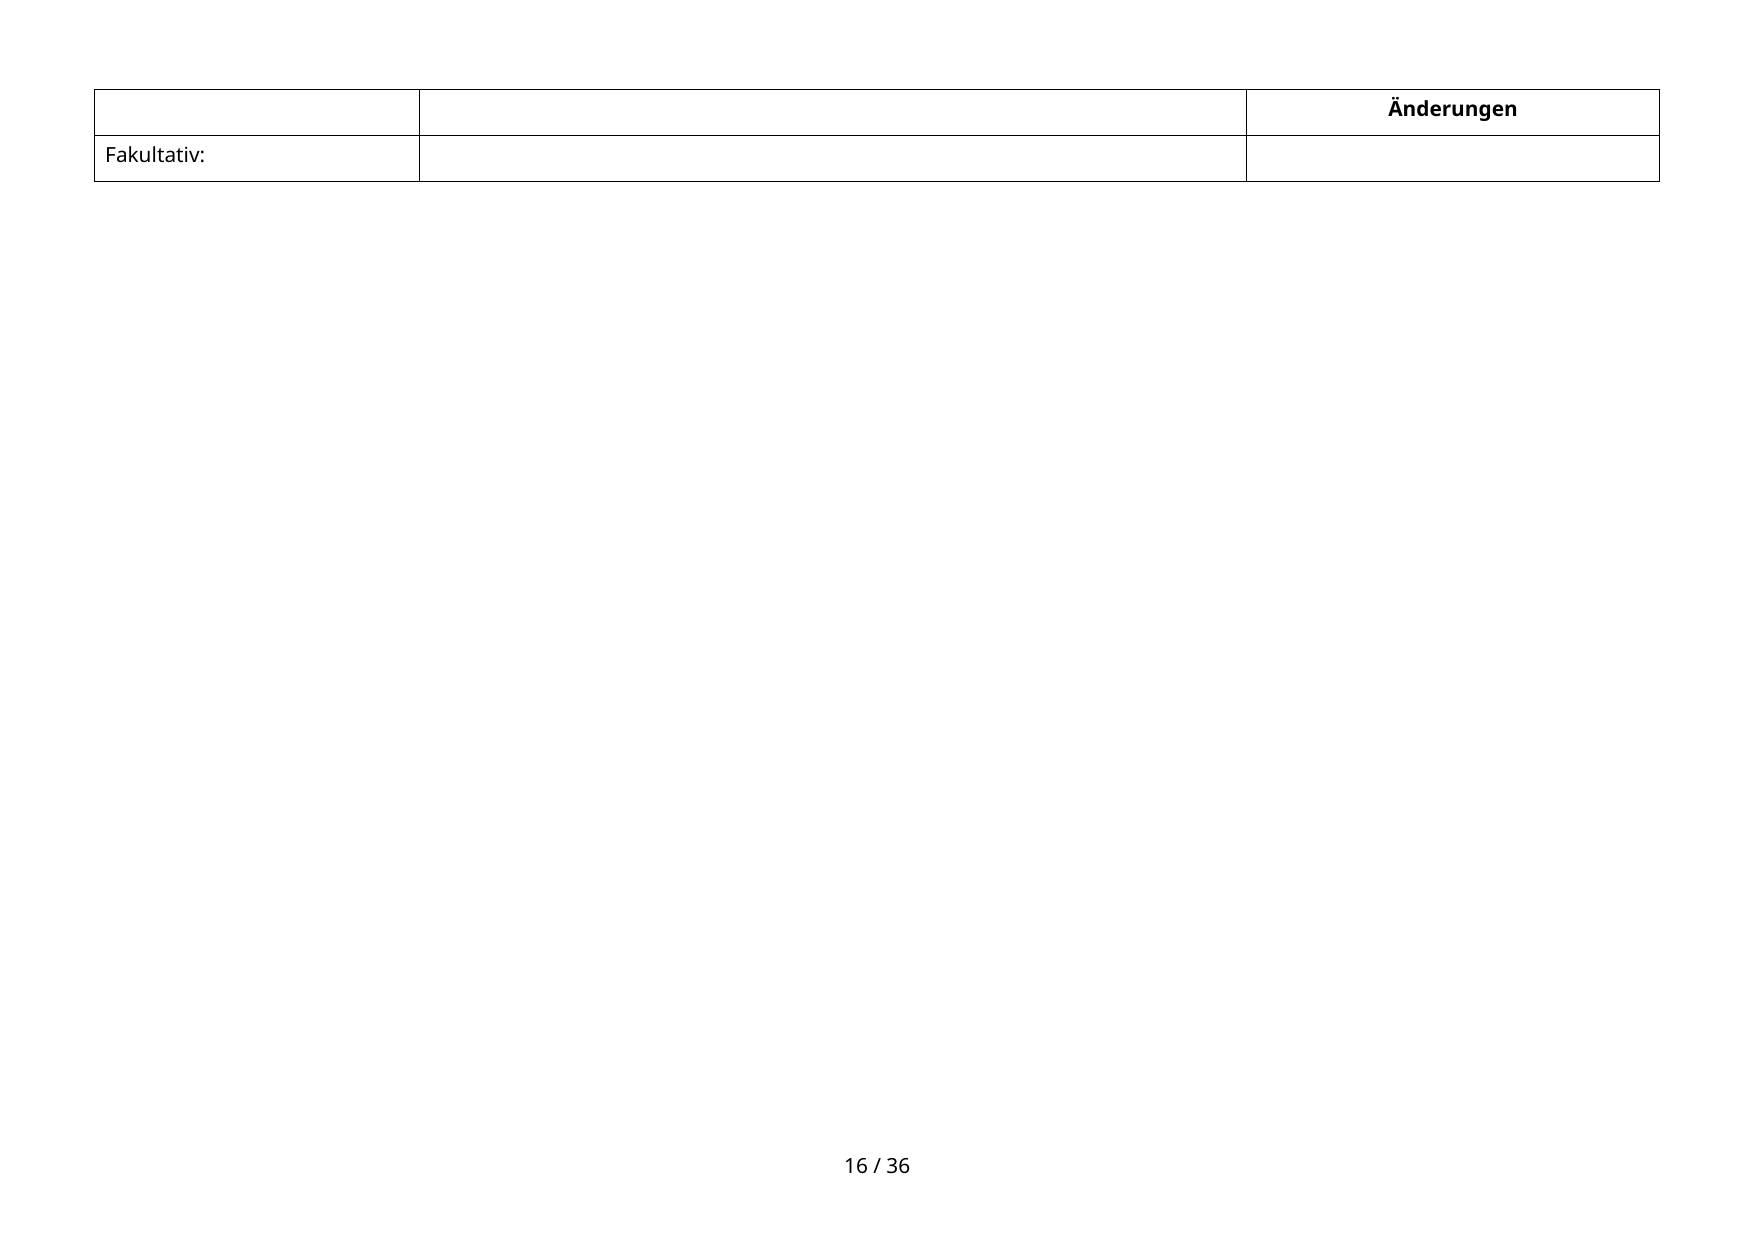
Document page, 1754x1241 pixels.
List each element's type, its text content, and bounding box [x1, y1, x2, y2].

table_cell [1247, 136, 1659, 181]
table_cell [420, 136, 1246, 181]
table_header [420, 90, 1246, 134]
table_header Änderungen [1247, 90, 1659, 134]
table_header [95, 90, 419, 134]
table_cell Fakultativ: [95, 136, 419, 181]
